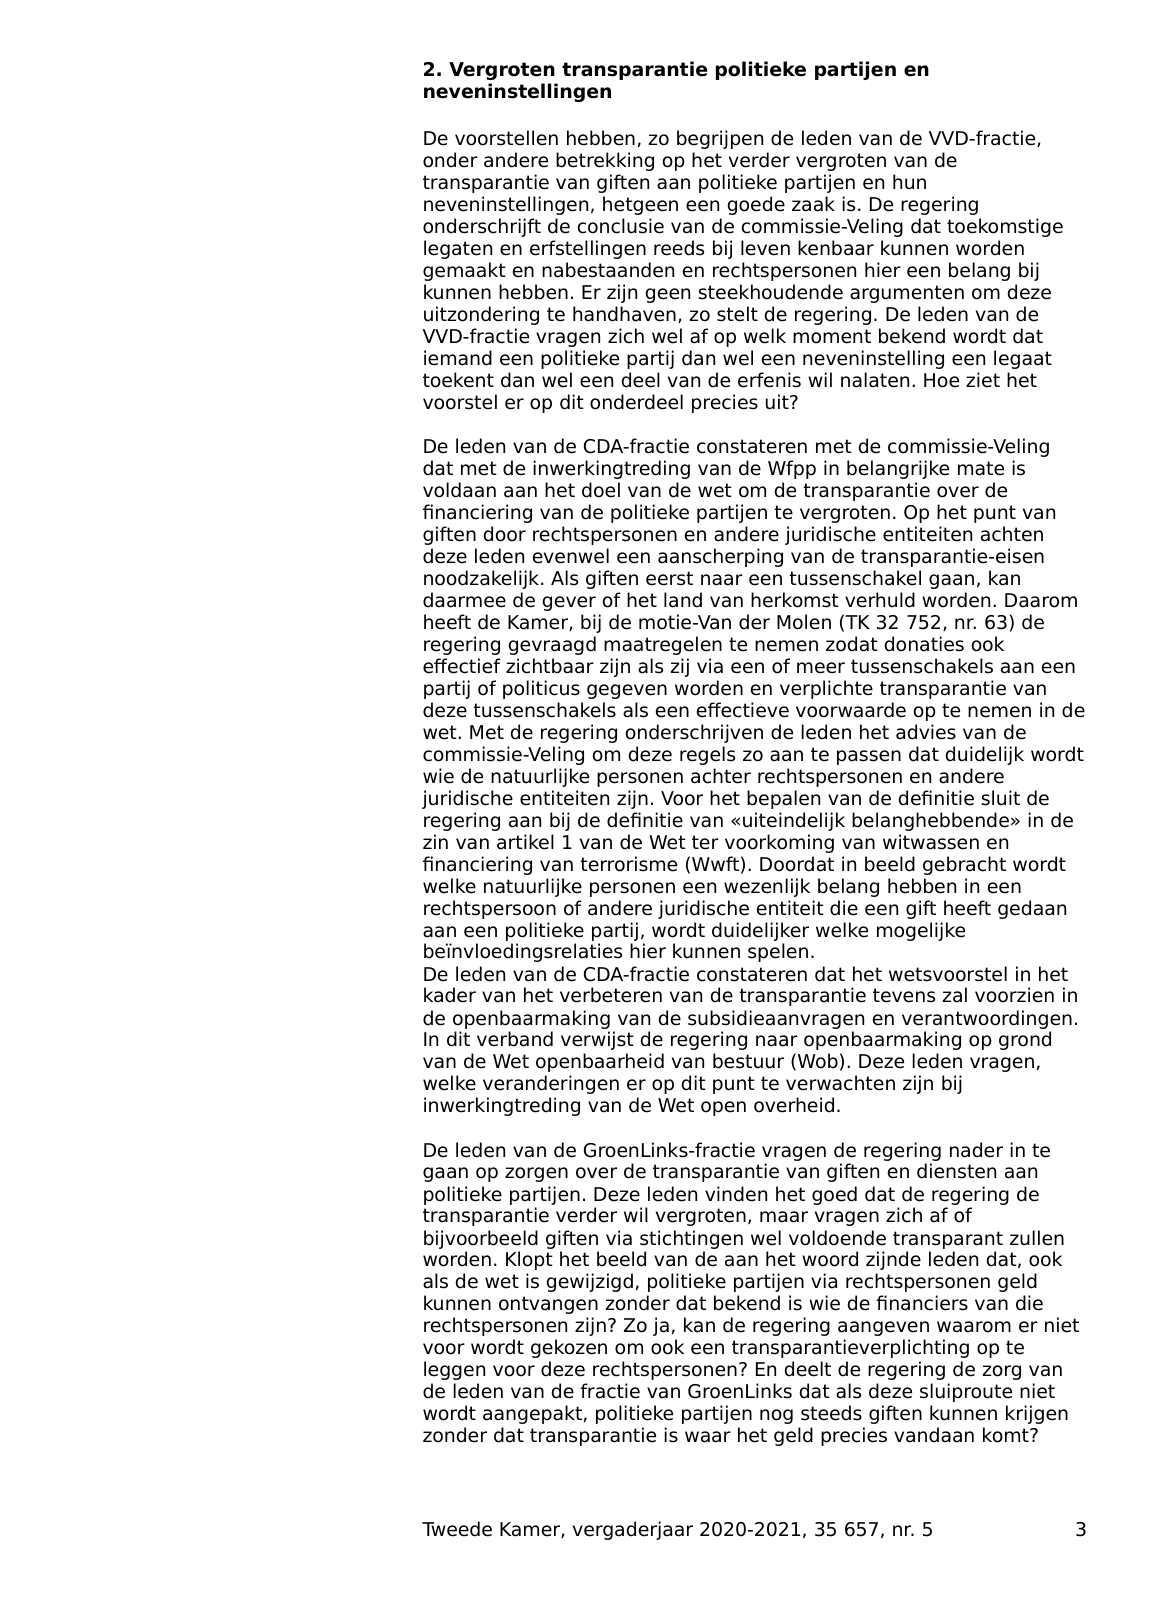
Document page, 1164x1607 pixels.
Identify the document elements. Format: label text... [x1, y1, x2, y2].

text De leden van de CDA-fractie constateren met de commissie-Veling dat met de inwerkingtreding van de Wfpp in belangrijke mate is voldaan aan het doel van de wet om de transparantie over de financiering van de politieke partijen te vergroten. Op het punt van giften door rechtspersonen en andere juridische entiteiten achten deze leden evenwel een aanscherping van de transparantie-eisen noodzakelijk. Als giften eerst naar een tussenschakel gaan, kan daarmee de gever of het land van herkomst verhuld worden. Daarom heeft de Kamer, bij de motie-Van der Molen (TK 32 752, nr. 63) de regering gevraagd maatregelen te nemen zodat donaties ook effectief zichtbaar zijn als zij via een of meer tussenschakels aan een partij of politicus gegeven worden en verplichte transparantie van deze tussenschakels als een effectieve voorwaarde op te nemen in de wet. Met de regering onderschrijven de leden het advies van de commissie-Veling om deze regels zo aan te passen dat duidelijk wordt wie de natuurlijke personen achter rechtspersonen en andere juridische entiteiten zijn. Voor het bepalen van de definitie sluit de regering aan bij de definitie van «uiteindelijk belanghebbende» in de zin van artikel 1 van de Wet ter voorkoming van witwassen en financiering van terrorisme (Wwft). Doordat in beeld gebracht wordt welke natuurlijke personen een wezenlijk belang hebben in een rechtspersoon of andere juridische entiteit die een gift heeft gedaan aan een politieke partij, wordt duidelijker welke mogelijke beïnvloedingsrelaties hier kunnen spelen. [422, 436, 1087, 963]
text De leden van de GroenLinks-fractie vragen de regering nader in te gaan op zorgen over de transparantie van giften en diensten aan politieke partijen. Deze leden vinden het goed dat de regering de transparantie verder wil vergroten, maar vragen zich af of bijvoorbeeld giften via stichtingen wel voldoende transparant zullen worden. Klopt het beeld van de aan het woord zijnde leden dat, ook als de wet is gewijzigd, politieke partijen via rechtspersonen geld kunnen ontvangen zonder dat bekend is wie de financiers van die rechtspersonen zijn? Zo ja, kan de regering aangeven waarom er niet voor wordt gekozen om ook een transparantieverplichting op te leggen voor deze rechtspersonen? En deelt de regering de zorg van de leden van de fractie van GroenLinks dat als deze sluiproute niet wordt aangepakt, politieke partijen nog steeds giften kunnen krijgen zonder dat transparantie is waar het geld precies vandaan komt? [422, 1139, 1087, 1447]
subtitle 2. Vergroten transparantie politieke partijen en neveninstellingen [422, 59, 1087, 103]
text De voorstellen hebben, zo begrijpen de leden van de VVD-fractie, onder andere betrekking op het verder vergroten van de transparantie van giften aan politieke partijen en hun neveninstellingen, hetgeen een goede zaak is. De regering onderschrijft de conclusie van de commissie-Veling dat toekomstige legaten en erfstellingen reeds bij leven kenbaar kunnen worden gemaakt en nabestaanden en rechtspersonen hier een belang bij kunnen hebben. Er zijn geen steekhoudende argumenten om deze uitzondering te handhaven, zo stelt de regering. De leden van de VVD-fractie vragen zich wel af op welk moment bekend wordt dat iemand een politieke partij dan wel een neveninstelling een legaat toekent dan wel een deel van de erfenis wil nalaten. Hoe ziet het voorstel er op dit onderdeel precies uit? [422, 128, 1087, 414]
text De leden van de CDA-fractie constateren dat het wetsvoorstel in het kader van het verbeteren van de transparantie tevens zal voorzien in de openbaarmaking van de subsidieaanvragen en verantwoordingen. In dit verband verwijst de regering naar openbaarmaking op grond van de Wet openbaarheid van bestuur (Wob). Deze leden vragen, welke veranderingen er op dit punt te verwachten zijn bij inwerkingtreding van de Wet open overheid. [422, 963, 1087, 1117]
